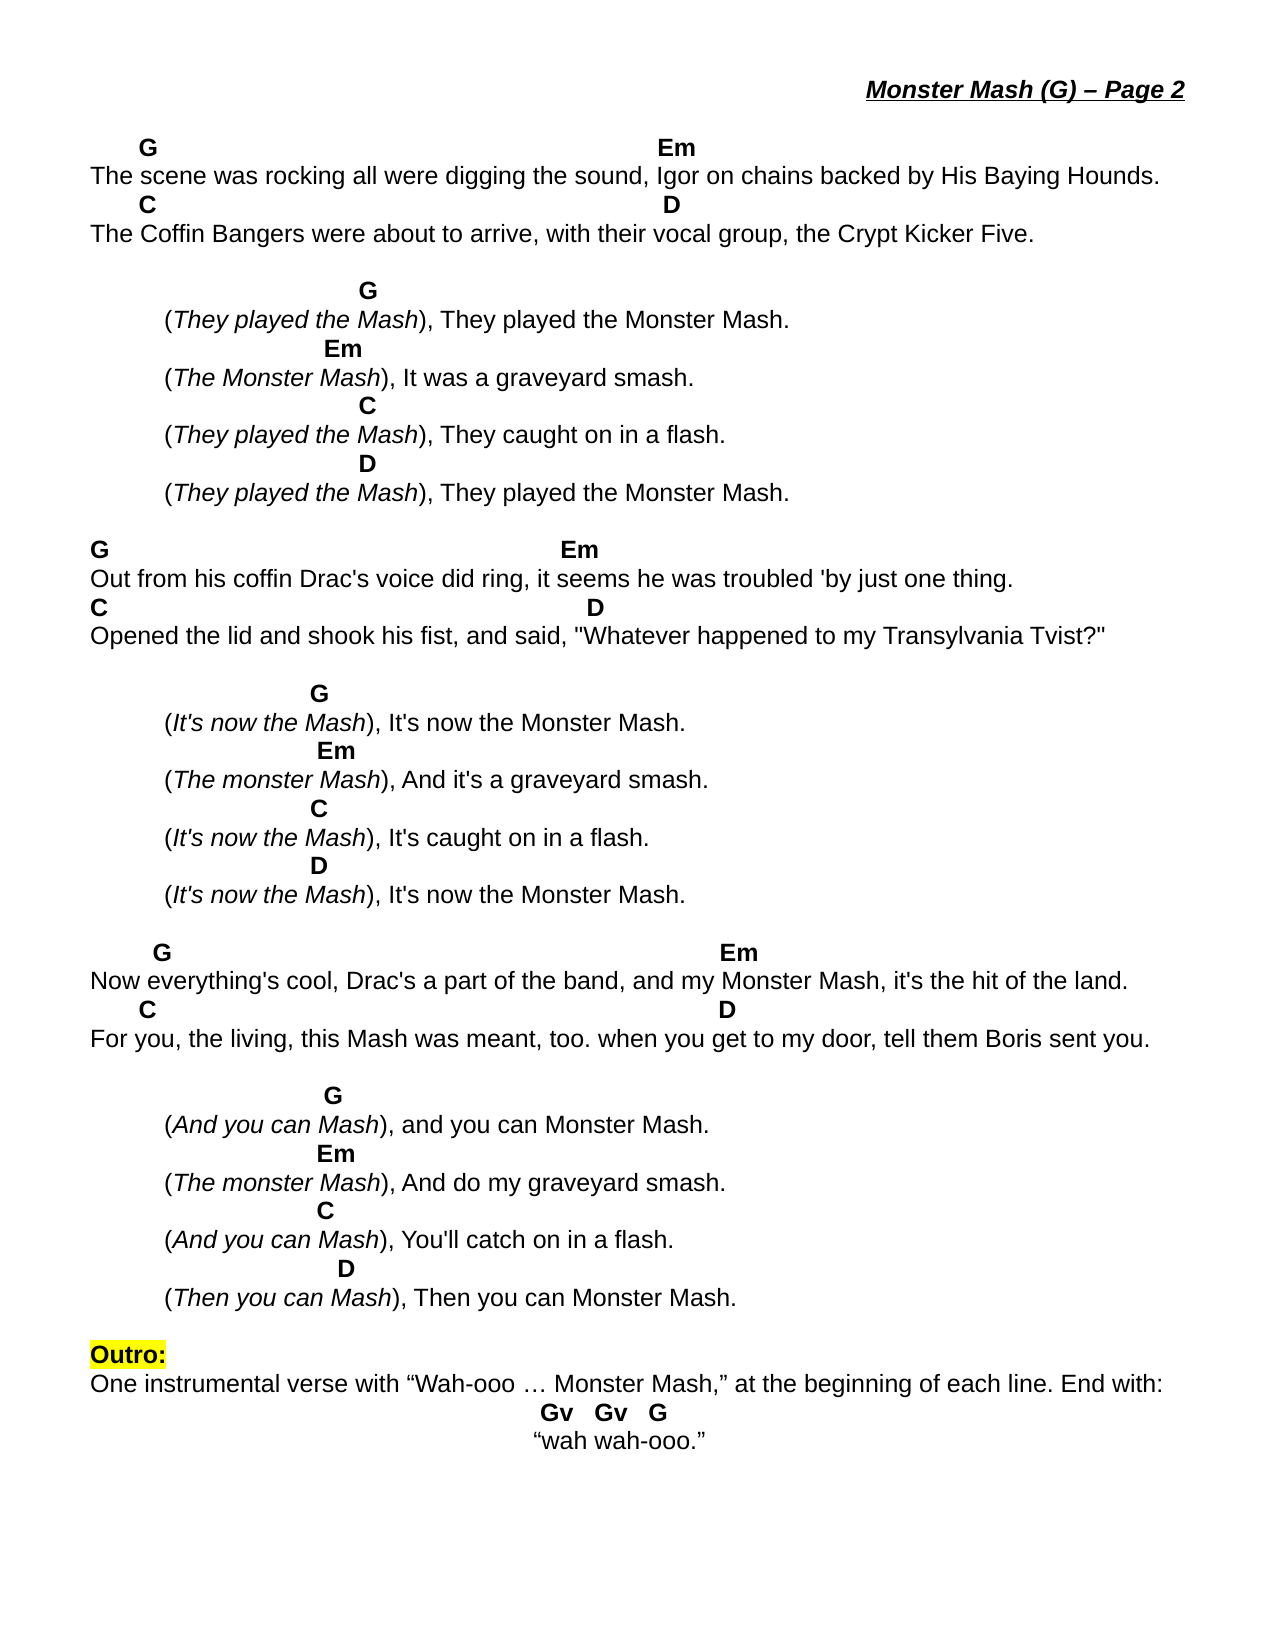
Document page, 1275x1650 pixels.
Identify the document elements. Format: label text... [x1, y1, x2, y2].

text (It's now the Mash), It's now the Monster Mash. [164, 880, 1185, 909]
text Out from his coffin Drac's voice did ring, it seems he was troubled 'by just one thing. [90, 564, 1185, 592]
text (It's now the Mash), It's caught on in a flash. [164, 822, 1185, 851]
text The Coffin Bangers were about to arrive, with their vocal group, the Crypt Kicker Five. [90, 219, 1185, 247]
text (They played the Mash), They played the Monster Mash. [164, 477, 1185, 506]
text C [164, 794, 1185, 822]
text C D [90, 592, 1185, 621]
text “wah wah-ooo.” [533, 1426, 1185, 1455]
text The scene was rocking all were digging the sound, Igor on chains backed by His Baying Hounds. [90, 161, 1185, 190]
text (They played the Mash), They played the Monster Mash. [164, 305, 1185, 334]
text D [164, 1254, 1185, 1282]
text G Em [90, 535, 1185, 564]
text Monster Mash (G) – Page 2 [90, 75, 1185, 104]
text (The monster Mash), And it's a graveyard smash. [164, 765, 1185, 794]
text C D [90, 190, 1185, 219]
text (And you can Mash), You'll catch on in a flash. [164, 1225, 1185, 1254]
text C D [90, 995, 1185, 1024]
text G Em [90, 132, 1185, 161]
text Now everything's cool, Drac's a part of the band, and my Monster Mash, it's the hit of the land. [90, 966, 1185, 995]
text Em [164, 334, 1185, 362]
text Outro: [90, 1340, 1185, 1369]
text Em [164, 1139, 1185, 1167]
text G [164, 1081, 1185, 1110]
text (The monster Mash), And do my graveyard smash. [164, 1167, 1185, 1196]
text For you, the living, this Mash was meant, too. when you get to my door, tell them Boris sent you. [90, 1024, 1185, 1052]
text (The Monster Mash), It was a graveyard smash. [164, 362, 1185, 391]
text One instrumental verse with “Wah-ooo … Monster Mash,” at the beginning of each line. End with: [90, 1369, 1185, 1397]
text (They played the Mash), They caught on in a flash. [164, 420, 1185, 449]
text (It's now the Mash), It's now the Monster Mash. [164, 707, 1185, 736]
text D [164, 449, 1185, 477]
text Opened the lid and shook his fist, and said, "Whatever happened to my Transylvania Tvist?" [90, 621, 1185, 650]
text G [164, 679, 1185, 707]
text C [164, 1196, 1185, 1225]
text G [164, 276, 1185, 305]
text C [164, 391, 1185, 420]
text (Then you can Mash), Then you can Monster Mash. [164, 1282, 1185, 1311]
text G Em [90, 937, 1185, 966]
text Gv Gv G [533, 1397, 1185, 1426]
text (And you can Mash), and you can Monster Mash. [164, 1110, 1185, 1139]
text Em [164, 736, 1185, 765]
text D [164, 851, 1185, 880]
